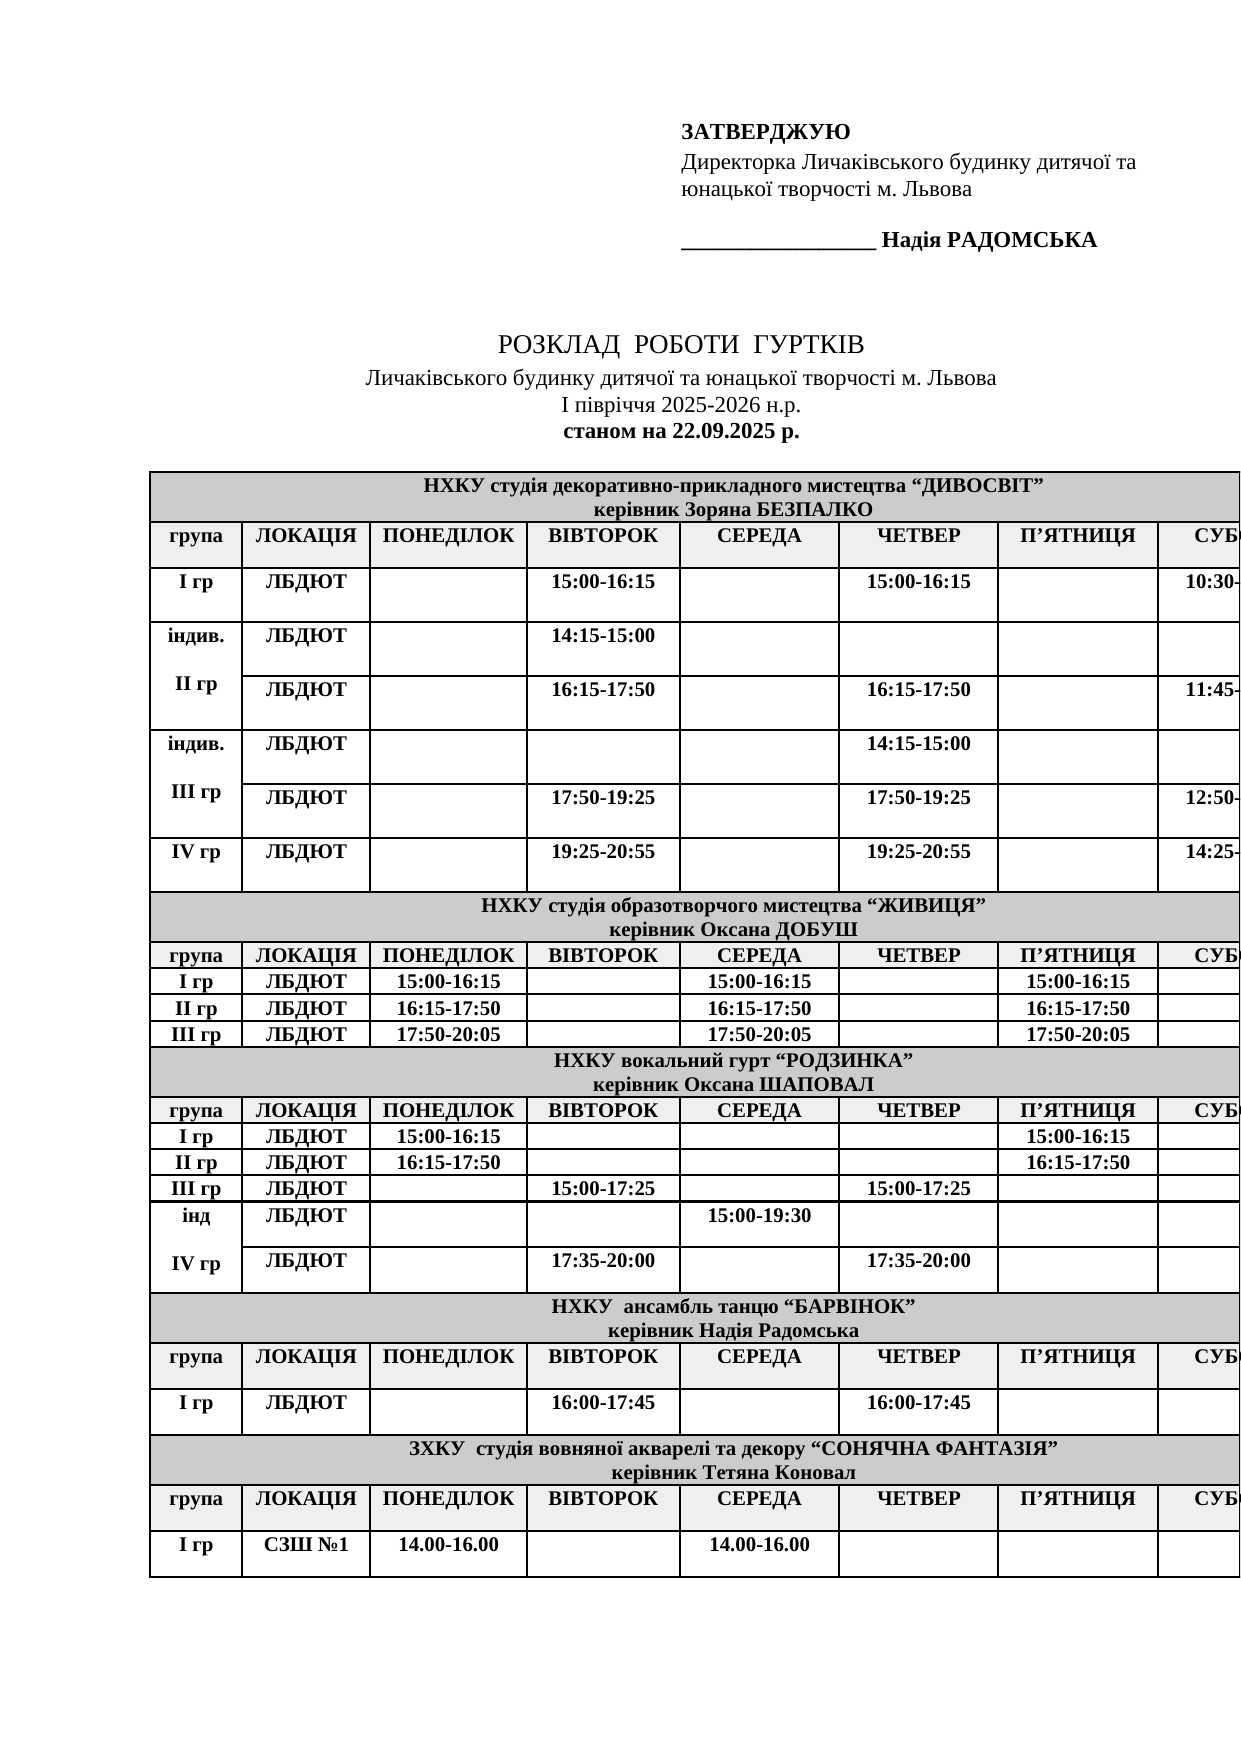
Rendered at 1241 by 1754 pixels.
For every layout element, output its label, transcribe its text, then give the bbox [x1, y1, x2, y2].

table_cell СЕРЕДА [681, 1486, 838, 1530]
table_cell [1159, 1150, 1239, 1174]
table_cell ВІВТОРОК [528, 1344, 679, 1388]
table_cell [371, 677, 526, 729]
table_cell [1159, 995, 1239, 1019]
table_cell [371, 785, 526, 837]
table_cell 14.00-16.00 [681, 1532, 838, 1576]
table_cell 15:00-16:15 [371, 1124, 526, 1148]
table_cell П’ЯТНИЦЯ [999, 1344, 1157, 1388]
table_cell 16:15-17:50 [528, 677, 679, 729]
table_cell [528, 1022, 679, 1046]
table_cell 17:50-19:25 [528, 785, 679, 837]
table_cell [371, 623, 526, 675]
table_cell 17:50-20:05 [371, 1022, 526, 1046]
table_cell ВІВТОРОК [528, 943, 679, 967]
table_cell ЛБДЮТ [243, 839, 369, 891]
table_cell [371, 1176, 526, 1200]
table_cell 15:00-16:15 [999, 1124, 1157, 1148]
table_cell 17:35-20:00 [840, 1248, 997, 1292]
table_cell [528, 1532, 679, 1576]
table_cell [371, 1248, 526, 1292]
table_cell [1159, 969, 1239, 993]
table_cell ПОНЕДІЛОК [371, 1486, 526, 1530]
table_cell 19:25-20:55 [840, 839, 997, 891]
table_cell ВІВТОРОК [528, 1098, 679, 1122]
table_cell 16:15-17:50 [371, 1150, 526, 1174]
table_cell [681, 1176, 838, 1200]
table_cell [1159, 731, 1239, 783]
table_cell СУБОТА [1159, 1098, 1239, 1122]
table_cell [1159, 1248, 1239, 1292]
table_cell 15:00-17:25 [840, 1176, 997, 1200]
text ЗАТВЕРДЖУЮ [681, 118, 1213, 144]
table_cell [681, 785, 838, 837]
table_cell ІІ гр [151, 1150, 241, 1174]
table_cell СЗШ №1 [243, 1532, 369, 1576]
table_cell ЧЕТВЕР [840, 1344, 997, 1388]
table_cell індив. ІІІ гр [151, 731, 241, 837]
table_header НХКУ студія декоративно-прикладного мистецтва “ДИВОСВІТ” керівник Зоряна БЕЗПАЛКО [151, 473, 1239, 521]
table_cell група [151, 1098, 241, 1122]
text РОЗКЛАД РОБОТИ ГУРТКІВ [150, 329, 1213, 360]
text станом на 22.09.2025 р. [150, 417, 1213, 443]
table_cell 16:15-17:50 [371, 995, 526, 1019]
table_cell [1159, 1124, 1239, 1148]
table_cell 10:30-11:45 [1159, 569, 1239, 621]
table_cell індив. ІІ гр [151, 623, 241, 729]
table_cell [681, 1248, 838, 1292]
table_cell І гр [151, 1124, 241, 1148]
table_cell ЛБДЮТ [243, 1176, 369, 1200]
table_cell СУБОТА [1159, 1486, 1239, 1530]
table_cell [371, 569, 526, 621]
table_cell [1159, 1390, 1239, 1434]
table_cell 15:00-19:30 [681, 1203, 838, 1246]
table_cell [1159, 623, 1239, 675]
table_cell СЕРЕДА [681, 1344, 838, 1388]
table_cell [840, 1203, 997, 1246]
table_cell СУБОТА [1159, 943, 1239, 967]
table_cell ЧЕТВЕР [840, 523, 997, 567]
table_cell 16:15-17:50 [999, 995, 1157, 1019]
table_cell [528, 969, 679, 993]
table_cell група [151, 1344, 241, 1388]
table_cell [999, 1248, 1157, 1292]
table_cell [681, 731, 838, 783]
table_cell П’ЯТНИЦЯ [999, 943, 1157, 967]
table_cell НХКУ вокальний гурт “РОДЗИНКА” керівник Оксана ШАПОВАЛ [151, 1048, 1239, 1096]
table_cell група [151, 943, 241, 967]
table_cell 15:00-16:15 [371, 969, 526, 993]
table_cell СЕРЕДА [681, 523, 838, 567]
table_cell [371, 1390, 526, 1434]
table_cell П’ЯТНИЦЯ [999, 1486, 1157, 1530]
table_cell 14:15-15:00 [840, 731, 997, 783]
table_cell 16:15-17:50 [999, 1150, 1157, 1174]
table_cell СЕРЕДА [681, 943, 838, 967]
table_cell СУБОТА [1159, 523, 1239, 567]
table_cell ІІІ гр [151, 1176, 241, 1200]
table_cell ПОНЕДІЛОК [371, 1098, 526, 1122]
table_cell 15:00-16:15 [840, 569, 997, 621]
table_cell [840, 1022, 997, 1046]
table_cell 16:15-17:50 [681, 995, 838, 1019]
table_cell СЕРЕДА [681, 1098, 838, 1122]
table_cell [681, 677, 838, 729]
table_cell [999, 785, 1157, 837]
table_cell [681, 1150, 838, 1174]
table_cell ІІІ гр [151, 1022, 241, 1046]
table_cell [840, 1124, 997, 1148]
table_cell 17:35-20:00 [528, 1248, 679, 1292]
table_cell [999, 569, 1157, 621]
table_cell [999, 623, 1157, 675]
table_cell ЗХКУ студія вовняної акварелі та декору “СОНЯЧНА ФАНТАЗІЯ” керівник Тетяна Коновал [151, 1436, 1239, 1484]
table_cell І гр [151, 969, 241, 993]
table_cell [528, 995, 679, 1019]
table_cell IV гр [151, 839, 241, 891]
table_cell [681, 1124, 838, 1148]
table_cell [371, 1203, 526, 1246]
table_cell [681, 1390, 838, 1434]
table_cell [681, 569, 838, 621]
text І півріччя 2025-2026 н.р. [150, 391, 1213, 417]
table_cell [528, 1203, 679, 1246]
table_cell 19:25-20:55 [528, 839, 679, 891]
table_cell ВІВТОРОК [528, 1486, 679, 1530]
table_cell [1159, 1203, 1239, 1246]
table_cell 14:15-15:00 [528, 623, 679, 675]
table_cell ЛБДЮТ [243, 1150, 369, 1174]
table_cell [840, 1532, 997, 1576]
text Личаківського будинку дитячої та юнацької творчості м. Львова [150, 364, 1213, 391]
text _________________ Надія РАДОМСЬКА [681, 226, 1213, 252]
table_cell група [151, 1486, 241, 1530]
table_cell П’ЯТНИЦЯ [999, 523, 1157, 567]
table_cell ІІ гр [151, 995, 241, 1019]
table_cell ЛБДЮТ [243, 969, 369, 993]
table_cell [528, 1124, 679, 1148]
table_cell ЛОКАЦІЯ [243, 1344, 369, 1388]
table_cell 11:45-12:50 [1159, 677, 1239, 729]
table_cell [999, 677, 1157, 729]
table_cell [840, 969, 997, 993]
table_cell НХКУ студія образотворчого мистецтва “ЖИВИЦЯ” керівник Оксана ДОБУШ [151, 893, 1239, 941]
table_cell ЛБДЮТ [243, 995, 369, 1019]
table_cell [528, 731, 679, 783]
table_cell [681, 839, 838, 891]
table_cell ПОНЕДІЛОК [371, 1344, 526, 1388]
table_cell [840, 1150, 997, 1174]
table_cell ЛБДЮТ [243, 731, 369, 783]
table_cell ЛБДЮТ [243, 1203, 369, 1246]
table_cell ЛБДЮТ [243, 1248, 369, 1292]
table_cell 17:50-20:05 [681, 1022, 838, 1046]
text Директорка Личаківського будинку дитячої та юнацької творчості м. Львова [681, 148, 1213, 201]
table_cell ЛОКАЦІЯ [243, 1486, 369, 1530]
table_cell ЛОКАЦІЯ [243, 943, 369, 967]
table_cell [999, 1203, 1157, 1246]
table_cell 17:50-19:25 [840, 785, 997, 837]
table_cell [840, 995, 997, 1019]
table_cell 14.00-16.00 [371, 1532, 526, 1576]
table_cell 14:25-17:00 [1159, 839, 1239, 891]
table_cell СУБОТА [1159, 1344, 1239, 1388]
table_cell [371, 731, 526, 783]
table_cell 16:15-17:50 [840, 677, 997, 729]
table_cell НХКУ ансамбль танцю “БАРВІНОК” керівник Надія Радомська [151, 1294, 1239, 1342]
table_cell [999, 839, 1157, 891]
table_cell ВІВТОРОК [528, 523, 679, 567]
table_cell [1159, 1532, 1239, 1576]
table_cell [999, 731, 1157, 783]
table_cell ЛОКАЦІЯ [243, 523, 369, 567]
table_cell 16:00-17:45 [840, 1390, 997, 1434]
table_cell ЧЕТВЕР [840, 1486, 997, 1530]
table_cell П’ЯТНИЦЯ [999, 1098, 1157, 1122]
table_cell ЧЕТВЕР [840, 1098, 997, 1122]
table_cell ПОНЕДІЛОК [371, 943, 526, 967]
table_cell ЛОКАЦІЯ [243, 1098, 369, 1122]
table_cell ЛБДЮТ [243, 569, 369, 621]
table_cell 17:50-20:05 [999, 1022, 1157, 1046]
table_cell ЛБДЮТ [243, 623, 369, 675]
table_cell [999, 1176, 1157, 1200]
table_cell інд IV гр [151, 1203, 241, 1292]
table_cell група [151, 523, 241, 567]
table_cell [371, 839, 526, 891]
table_cell [999, 1532, 1157, 1576]
table_cell 15:00-16:15 [681, 969, 838, 993]
table_cell [840, 623, 997, 675]
table_cell 15:00-17:25 [528, 1176, 679, 1200]
table_cell І гр [151, 569, 241, 621]
table_cell ЛБДЮТ [243, 677, 369, 729]
table_cell [1159, 1176, 1239, 1200]
table_cell [1159, 1022, 1239, 1046]
table_cell ЛБДЮТ [243, 1022, 369, 1046]
table_cell І гр [151, 1390, 241, 1434]
table_cell ЛБДЮТ [243, 1124, 369, 1148]
table_cell 16:00-17:45 [528, 1390, 679, 1434]
table_cell ЧЕТВЕР [840, 943, 997, 967]
table_cell [681, 623, 838, 675]
table_cell ЛБДЮТ [243, 1390, 369, 1434]
table_cell ЛБДЮТ [243, 785, 369, 837]
table_cell ПОНЕДІЛОК [371, 523, 526, 567]
table_cell 15:00-16:15 [528, 569, 679, 621]
table_cell 15:00-16:15 [999, 969, 1157, 993]
table_cell [999, 1390, 1157, 1434]
table_cell [528, 1150, 679, 1174]
table_cell І гр [151, 1532, 241, 1576]
table_cell 12:50-14:25 [1159, 785, 1239, 837]
